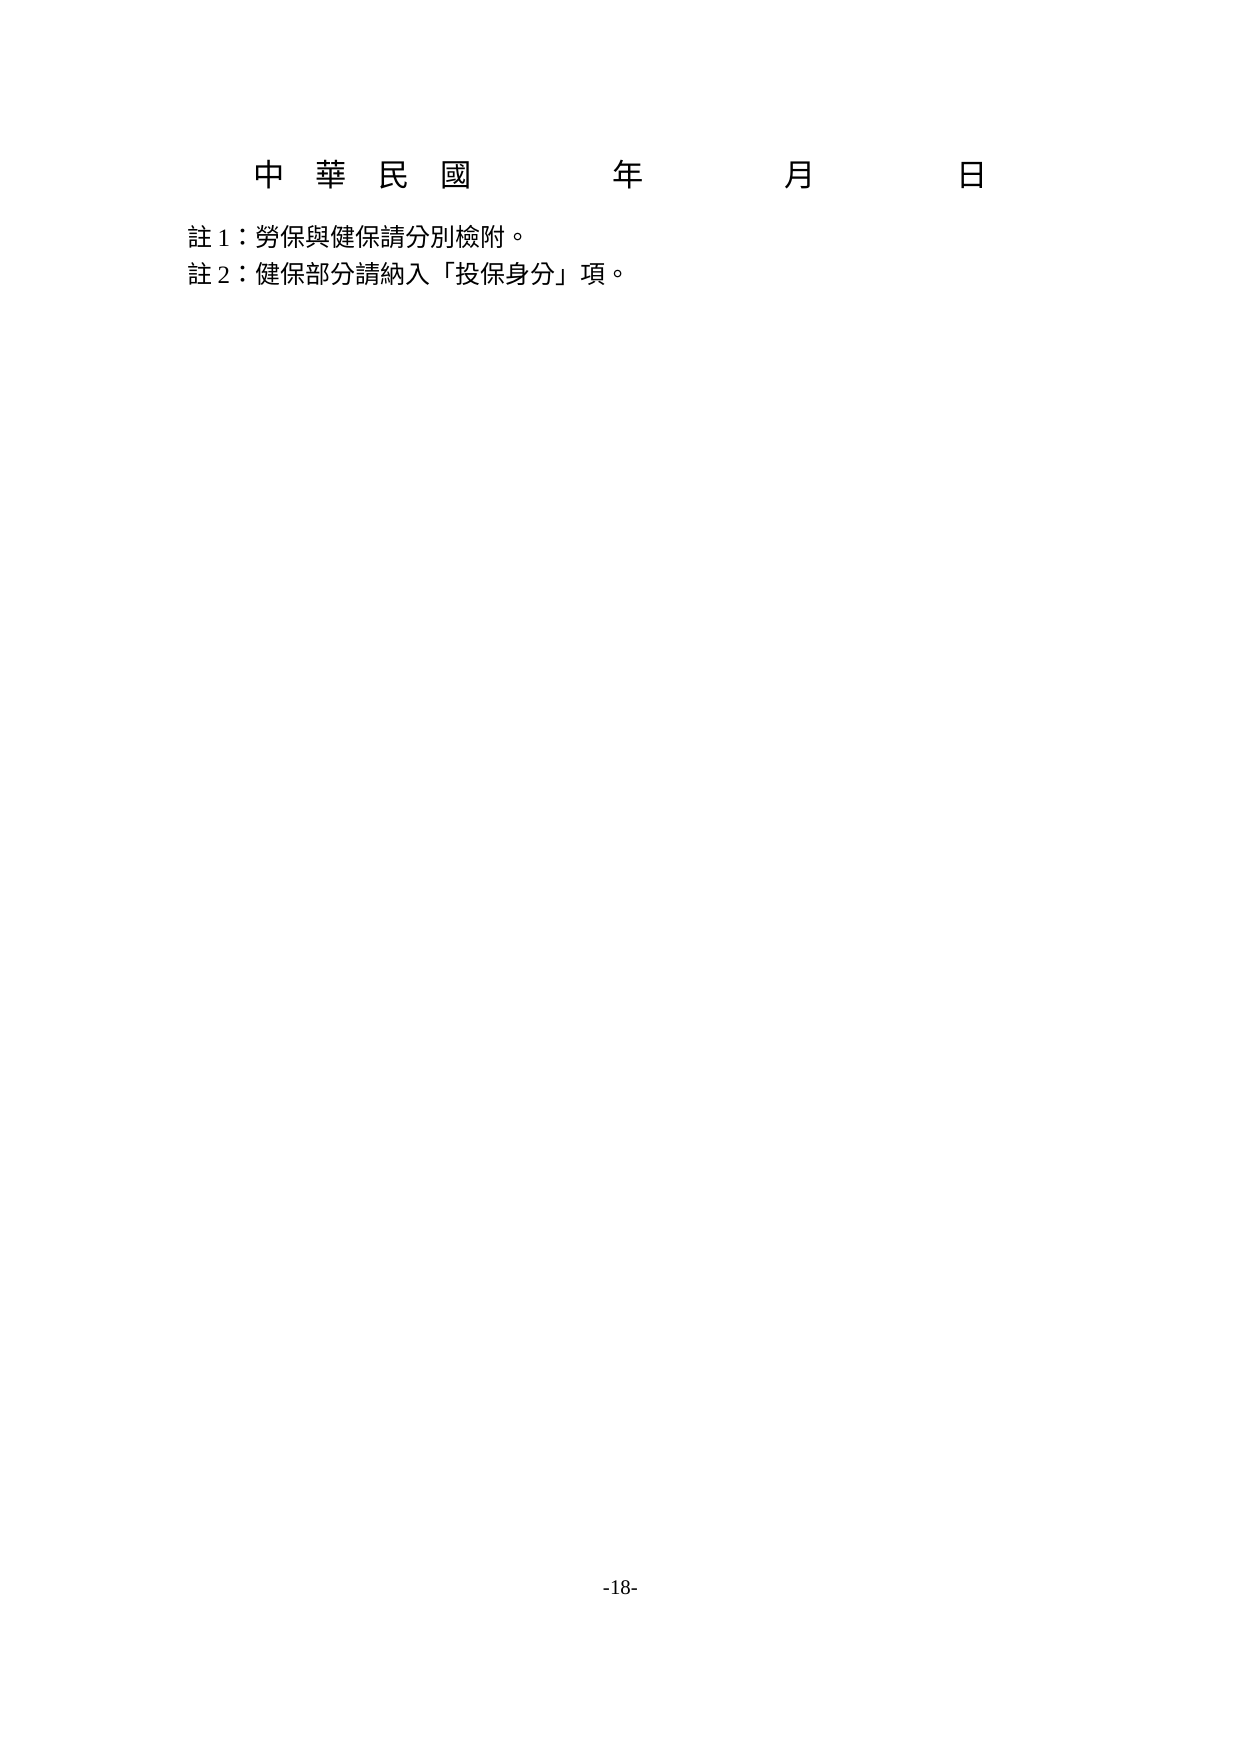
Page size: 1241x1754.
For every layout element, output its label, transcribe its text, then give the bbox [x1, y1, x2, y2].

text 中 華 民 國 年 月 日 [187, 150, 1053, 195]
text 註2：健保部分請納入「投保身分」項。 [187, 254, 1053, 290]
text 註1：勞保與健保請分別檢附。 [187, 218, 1053, 254]
